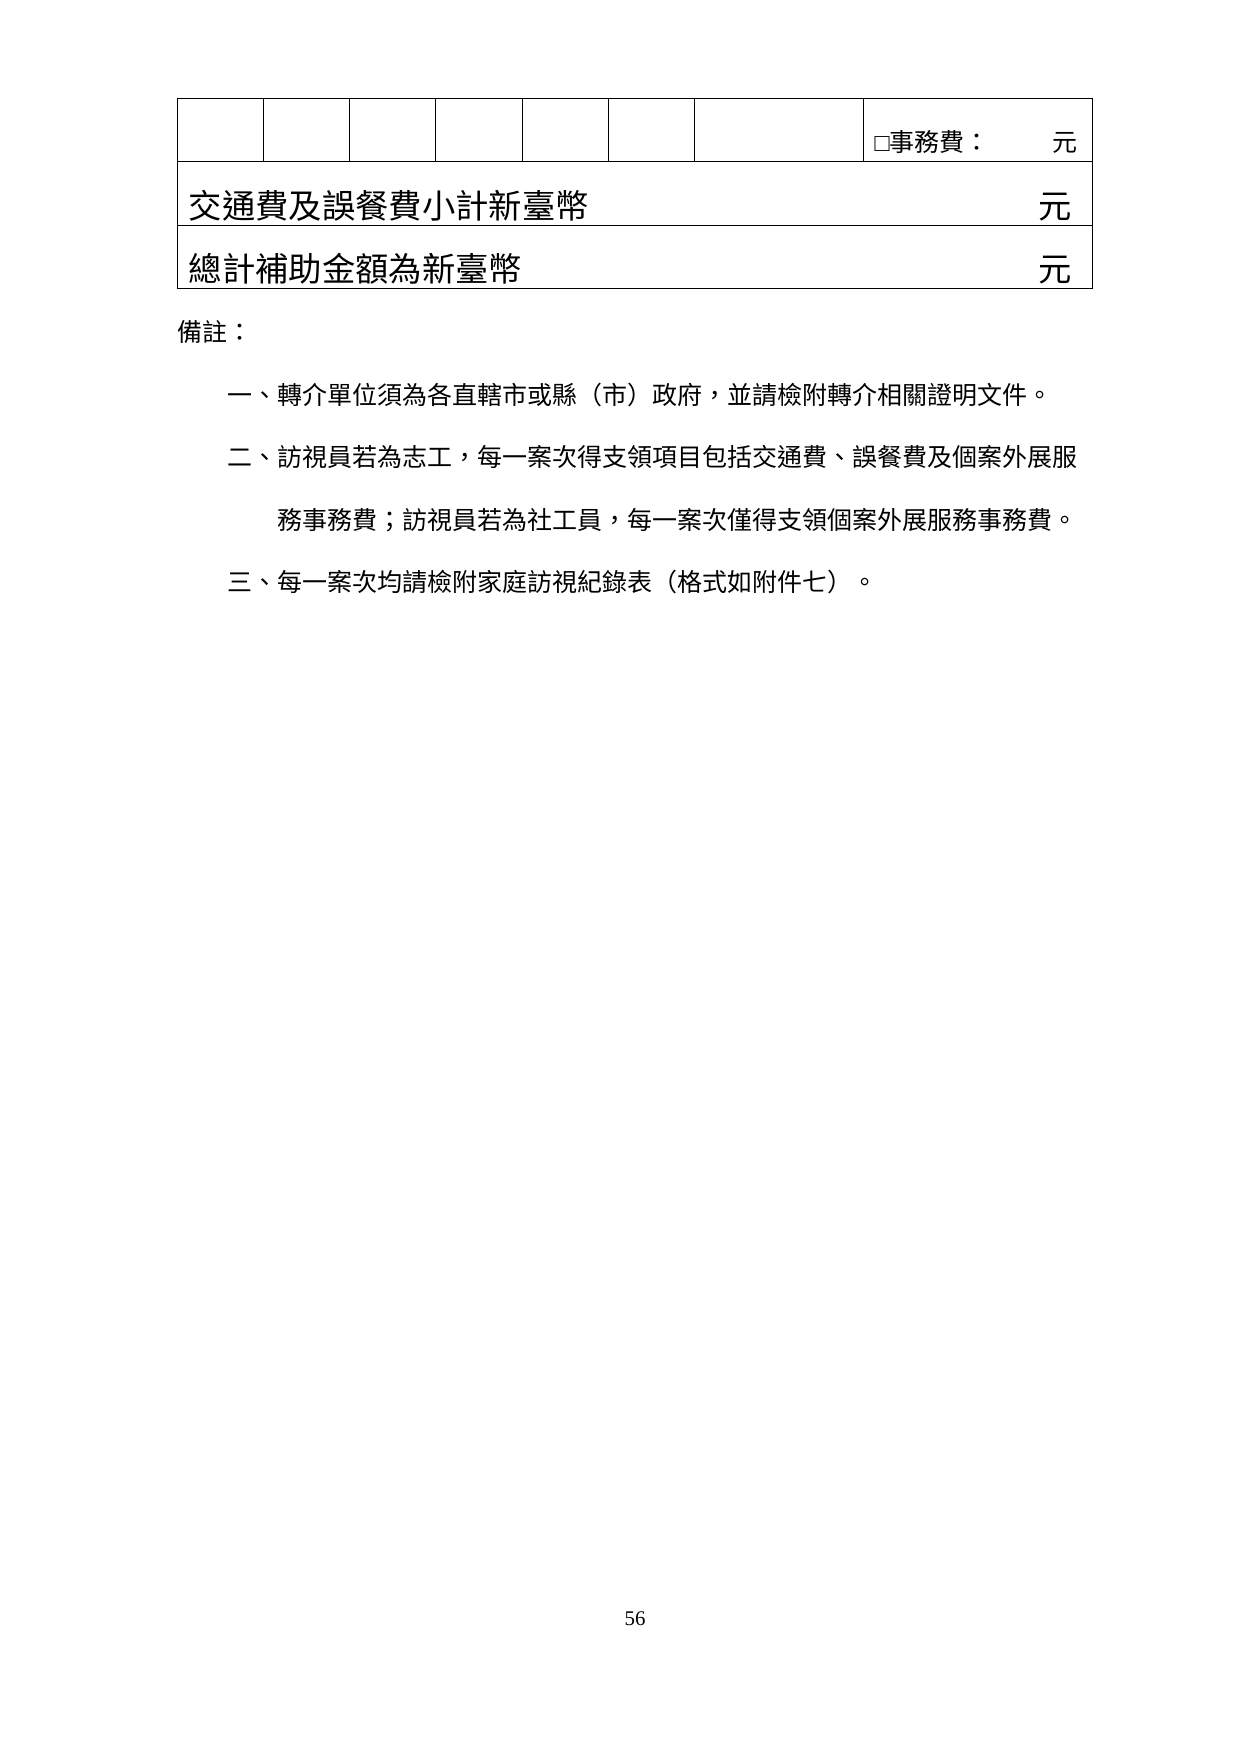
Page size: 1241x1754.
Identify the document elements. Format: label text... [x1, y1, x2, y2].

table_cell [178, 99, 263, 161]
table_cell [264, 99, 349, 161]
table_cell 交通費及誤餐費小計新臺幣 元 [178, 162, 1092, 224]
text 二、訪視員若為志工，每一案次得支領項目包括交通費、誤餐費及個案外展服務事務費；訪視員若為社工員，每一案次僅得支領個案外展服務事務費。 [227, 414, 1092, 539]
table_cell [695, 99, 863, 161]
table_cell 總計補助金額為新臺幣 元 [178, 226, 1092, 288]
table_cell [350, 99, 435, 161]
table_cell [609, 99, 694, 161]
text 三、每一案次均請檢附家庭訪視紀錄表（格式如附件七）。 [227, 539, 1092, 602]
table_cell [436, 99, 522, 161]
table_cell [523, 99, 608, 161]
text 一、轉介單位須為各直轄市或縣（市）政府，並請檢附轉介相關證明文件。 [227, 352, 1092, 414]
table_cell □事務費： 元 [864, 99, 1092, 161]
text 備註： [177, 289, 1092, 352]
